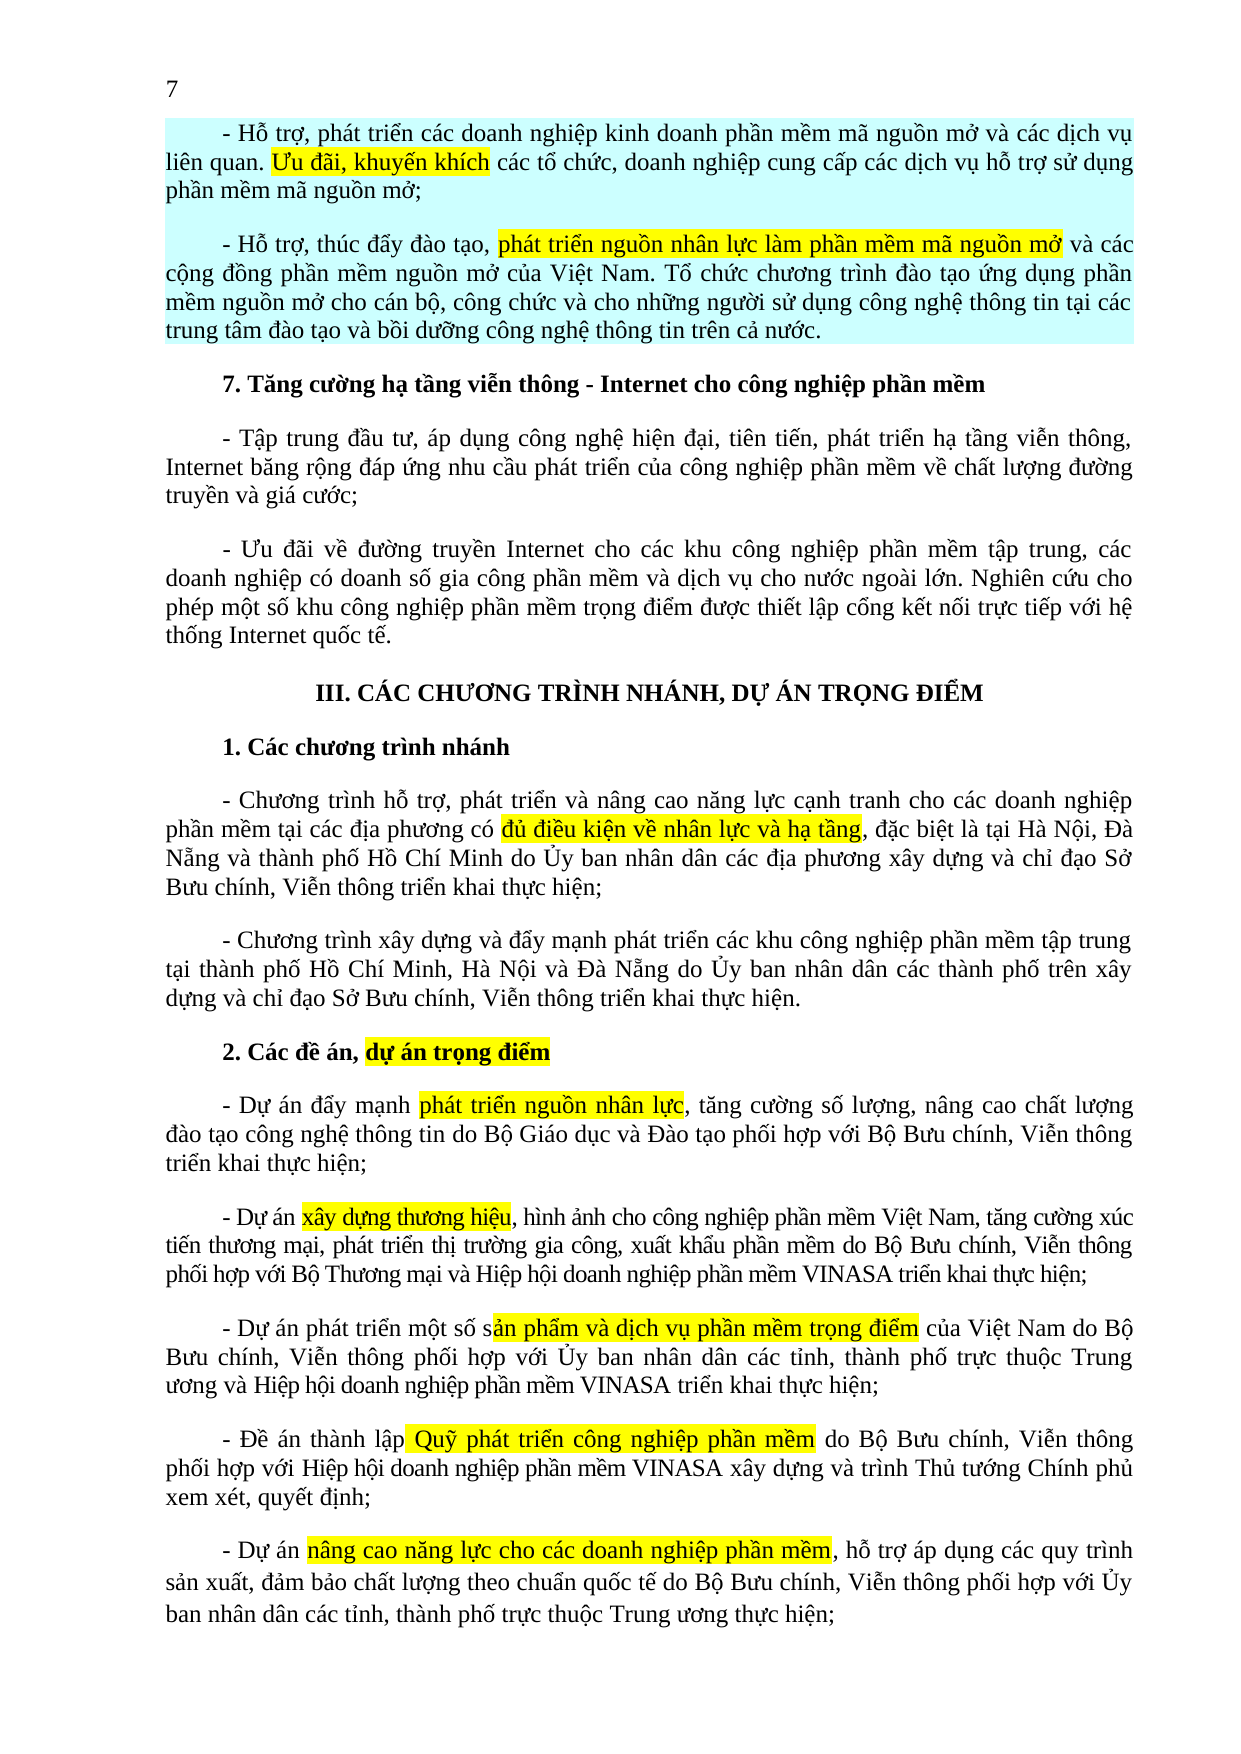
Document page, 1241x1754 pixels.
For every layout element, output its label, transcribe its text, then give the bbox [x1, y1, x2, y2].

text 1. Các chương trình nhánh [165, 732, 1134, 761]
text - Dự án nâng cao năng lực cho các doanh nghiệp phần mềm, hỗ trợ áp dụng các quy trình sản xuất, đảm bảo chất lượng theo chuẩn quốc tế do Bộ Bưu chính, Viễn thông phối hợp với Ủy ban nhân dân các tỉnh, thành phố trực thuộc Trung ương thực hiện; [165, 1536, 1134, 1627]
text - Dự án đẩy mạnh phát triển nguồn nhân lực, tăng cường số lượng, nâng cao chất lượng đào tạo công nghệ thông tin do Bộ Giáo dục và Đào tạo phối hợp với Bộ Bưu chính, Viễn thông triển khai thực hiện; [165, 1091, 1134, 1177]
text 7. Tăng cường hạ tầng viễn thông - Internet cho công nghiệp phần mềm [165, 369, 1134, 398]
text - Chương trình xây dựng và đẩy mạnh phát triển các khu công nghiệp phần mềm tập trung tại thành phố Hồ Chí Minh, Hà Nội và Đà Nẵng do Ủy ban nhân dân các thành phố trên xây dựng và chỉ đạo Sở Bưu chính, Viễn thông triển khai thực hiện. [165, 926, 1134, 1012]
text - Hỗ trợ, thúc đẩy đào tạo, phát triển nguồn nhân lực làm phần mềm mã nguồn mở và các cộng đồng phần mềm nguồn mở của Việt Nam. Tổ chức chương trình đào tạo ứng dụng phần mềm nguồn mở cho cán bộ, công chức và cho những người sử dụng công nghệ thông tin tại các trung tâm đào tạo và bồi dưỡng công nghệ thông tin trên cả nước. [165, 229, 1134, 344]
text - Chương trình hỗ trợ, phát triển và nâng cao năng lực cạnh tranh cho các doanh nghiệp phần mềm tại các địa phương có đủ điều kiện về nhân lực và hạ tầng, đặc biệt là tại Hà Nội, Đà Nẵng và thành phố Hồ Chí Minh do Ủy ban nhân dân các địa phương xây dựng và chỉ đạo Sở Bưu chính, Viễn thông triển khai thực hiện; [165, 786, 1134, 901]
text - Tập trung đầu tư, áp dụng công nghệ hiện đại, tiên tiến, phát triển hạ tầng viễn thông, Internet băng rộng đáp ứng nhu cầu phát triển của công nghiệp phần mềm về chất lượng đường truyền và giá cước; [165, 423, 1134, 509]
text - Ưu đãi về đường truyền Internet cho các khu công nghiệp phần mềm tập trung, các doanh nghiệp có doanh số gia công phần mềm và dịch vụ cho nước ngoài lớn. Nghiên cứu cho phép một số khu công nghiệp phần mềm trọng điểm được thiết lập cổng kết nối trực tiếp với hệ thống Internet quốc tế. [165, 534, 1134, 649]
text - Đề án thành lập Quỹ phát triển công nghiệp phần mềm do Bộ Bưu chính, Viễn thông phối hợp với Hiệp hội doanh nghiệp phần mềm VINASA xây dựng và trình Thủ tướng Chính phủ xem xét, quyết định; [165, 1424, 1134, 1511]
text - Dự án phát triển một số sản phẩm và dịch vụ phần mềm trọng điểm của Việt Nam do Bộ Bưu chính, Viễn thông phối hợp với Ủy ban nhân dân các tỉnh, thành phố trực thuộc Trung ương và Hiệp hội doanh nghiệp phần mềm VINASA triển khai thực hiện; [165, 1313, 1134, 1399]
text - Hỗ trợ, phát triển các doanh nghiệp kinh doanh phần mềm mã nguồn mở và các dịch vụ liên quan. Ưu đãi, khuyến khích các tổ chức, doanh nghiệp cung cấp các dịch vụ hỗ trợ sử dụng phần mềm mã nguồn mở; [165, 118, 1134, 204]
text 2. Các đề án, dự án trọng điểm [165, 1037, 1134, 1066]
text III. CÁC CHƯƠNG TRÌNH NHÁNH, DỰ ÁN TRỌNG ĐIỂM [165, 678, 1134, 707]
text - Dự án xây dựng thương hiệu, hình ảnh cho công nghiệp phần mềm Việt Nam, tăng cường xúc tiến thương mại, phát triển thị trường gia công, xuất khẩu phần mềm do Bộ Bưu chính, Viễn thông phối hợp với Bộ Thương mại và Hiệp hội doanh nghiệp phần mềm VINASA triển khai thực hiện; [165, 1202, 1134, 1288]
